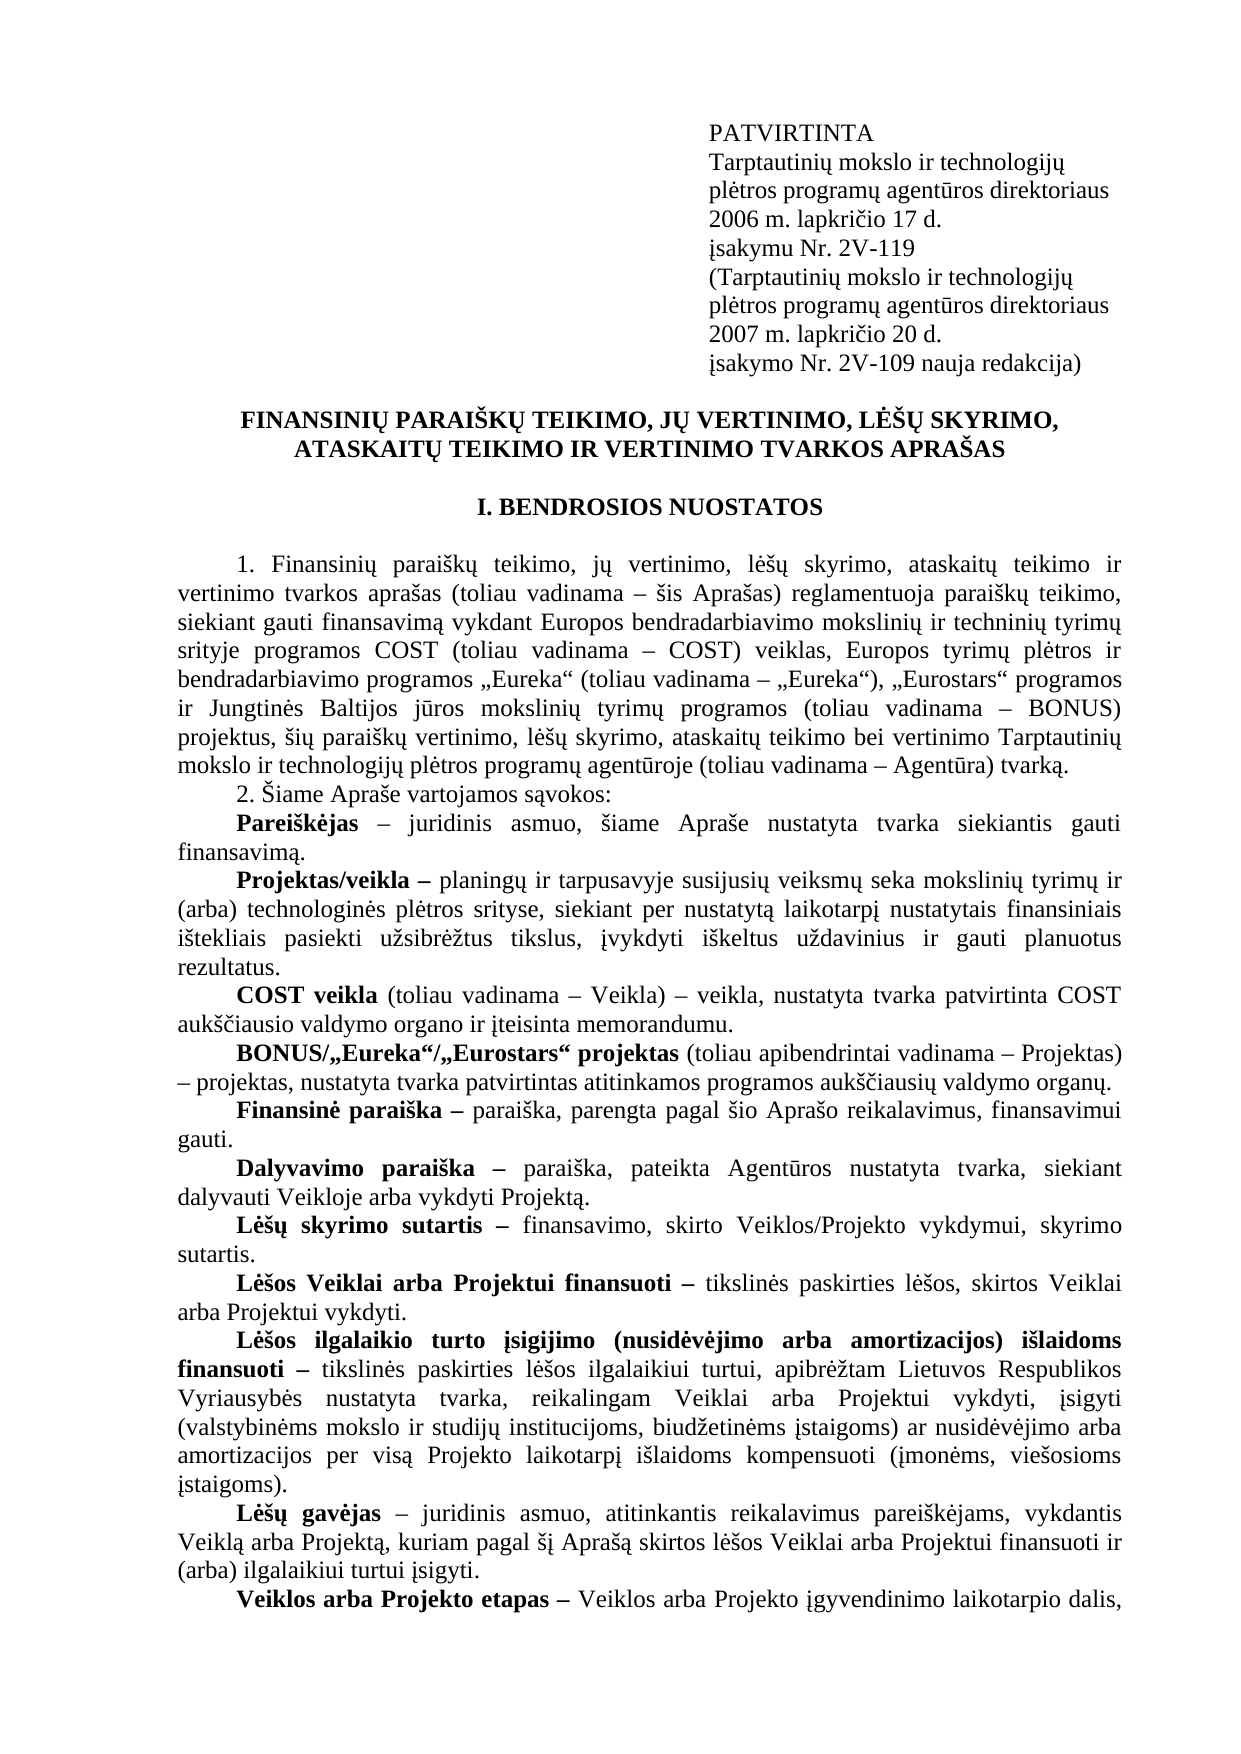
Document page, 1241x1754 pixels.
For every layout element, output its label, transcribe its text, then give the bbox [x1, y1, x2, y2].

text Dalyvavimo paraiška – paraiška, pateikta Agentūros nustatyta tvarka, siekiant dalyvauti Veikloje arba vykdyti Projektą. [177, 1153, 1122, 1211]
text įsakymo Nr. 2V-109 nauja redakcija) [177, 348, 1122, 377]
text plėtros programų agentūros direktoriaus [177, 176, 1122, 204]
text 1. Finansinių paraiškų teikimo, jų vertinimo, lėšų skyrimo, ataskaitų teikimo ir vertinimo tvarkos aprašas (toliau vadinama – šis Aprašas) reglamentuoja paraiškų teikimo, siekiant gauti finansavimą vykdant Europos bendradarbiavimo mokslinių ir techninių tyrimų srityje programos COST (toliau vadinama – COST) veiklas, Europos tyrimų plėtros ir bendradarbiavimo programos „Eureka“ (toliau vadinama – „Eureka“), „Eurostars“ programos ir Jungtinės Baltijos jūros mokslinių tyrimų programos (toliau vadinama – BONUS) projektus, šių paraiškų vertinimo, lėšų skyrimo, ataskaitų teikimo bei vertinimo Tarptautinių mokslo ir technologijų plėtros programų agentūroje (toliau vadinama – Agentūra) tvarką. [177, 549, 1122, 779]
text Projektas/veikla – planingų ir tarpusavyje susijusių veiksmų seka mokslinių tyrimų ir (arba) technologinės plėtros srityse, siekiant per nustatytą laikotarpį nustatytais finansiniais ištekliais pasiekti užsibrėžtus tikslus, įvykdyti iškeltus uždavinius ir gauti planuotus rezultatus. [177, 866, 1122, 981]
text 2007 m. lapkričio 20 d. [177, 319, 1122, 348]
text Finansinė paraiška – paraiška, parengta pagal šio Aprašo reikalavimus, finansavimui gauti. [177, 1096, 1122, 1153]
text Lėšų gavėjas – juridinis asmuo, atitinkantis reikalavimus pareiškėjams, vykdantis Veiklą arba Projektą, kuriam pagal šį Aprašą skirtos lėšos Veiklai arba Projektui finansuoti ir (arba) ilgalaikiui turtui įsigyti. [177, 1498, 1122, 1584]
text 2006 m. lapkričio 17 d. [177, 204, 1122, 233]
text FINANSINIŲ PARAIŠKŲ TEIKIMO, JŲ VERTINIMO, LĖŠŲ SKYRIMO, ATASKAITŲ TEIKIMO IR VERTINIMO TVARKOS APRAŠAS [177, 406, 1122, 463]
text Lėšų skyrimo sutartis – finansavimo, skirto Veiklos/Projekto vykdymui, skyrimo sutartis. [177, 1211, 1122, 1268]
text įsakymu Nr. 2V-119 [177, 233, 1122, 262]
text COST veikla (toliau vadinama – Veikla) – veikla, nustatyta tvarka patvirtinta COST aukščiausio valdymo organo ir įteisinta memorandumu. [177, 981, 1122, 1038]
text Tarptautinių mokslo ir technologijų [177, 147, 1122, 176]
text 2. Šiame Apraše vartojamos sąvokos: [177, 779, 1122, 808]
text I. BENDROSIOS NUOSTATOS [177, 492, 1122, 521]
text Lėšos Veiklai arba Projektui finansuoti – tikslinės paskirties lėšos, skirtos Veiklai arba Projektui vykdyti. [177, 1268, 1122, 1326]
text PATVIRTINTA [702, 118, 1122, 147]
text BONUS/„Eureka“/„Eurostars“ projektas (toliau apibendrintai vadinama – Projektas) – projektas, nustatyta tvarka patvirtintas atitinkamos programos aukščiausių valdymo organų. [177, 1038, 1122, 1096]
text (Tarptautinių mokslo ir technologijų [177, 262, 1122, 291]
text Lėšos ilgalaikio turto įsigijimo (nusidėvėjimo arba amortizacijos) išlaidoms finansuoti – tikslinės paskirties lėšos ilgalaikiui turtui, apibrėžtam Lietuvos Respublikos Vyriausybės nustatyta tvarka, reikalingam Veiklai arba Projektui vykdyti, įsigyti (valstybinėms mokslo ir studijų institucijoms, biudžetinėms įstaigoms) ar nusidėvėjimo arba amortizacijos per visą Projekto laikotarpį išlaidoms kompensuoti (įmonėms, viešosioms įstaigoms). [177, 1326, 1122, 1498]
text Veiklos arba Projekto etapas – Veiklos arba Projekto įgyvendinimo laikotarpio dalis, [177, 1584, 1122, 1613]
text Pareiškėjas – juridinis asmuo, šiame Apraše nustatyta tvarka siekiantis gauti finansavimą. [177, 808, 1122, 866]
text plėtros programų agentūros direktoriaus [177, 291, 1122, 319]
